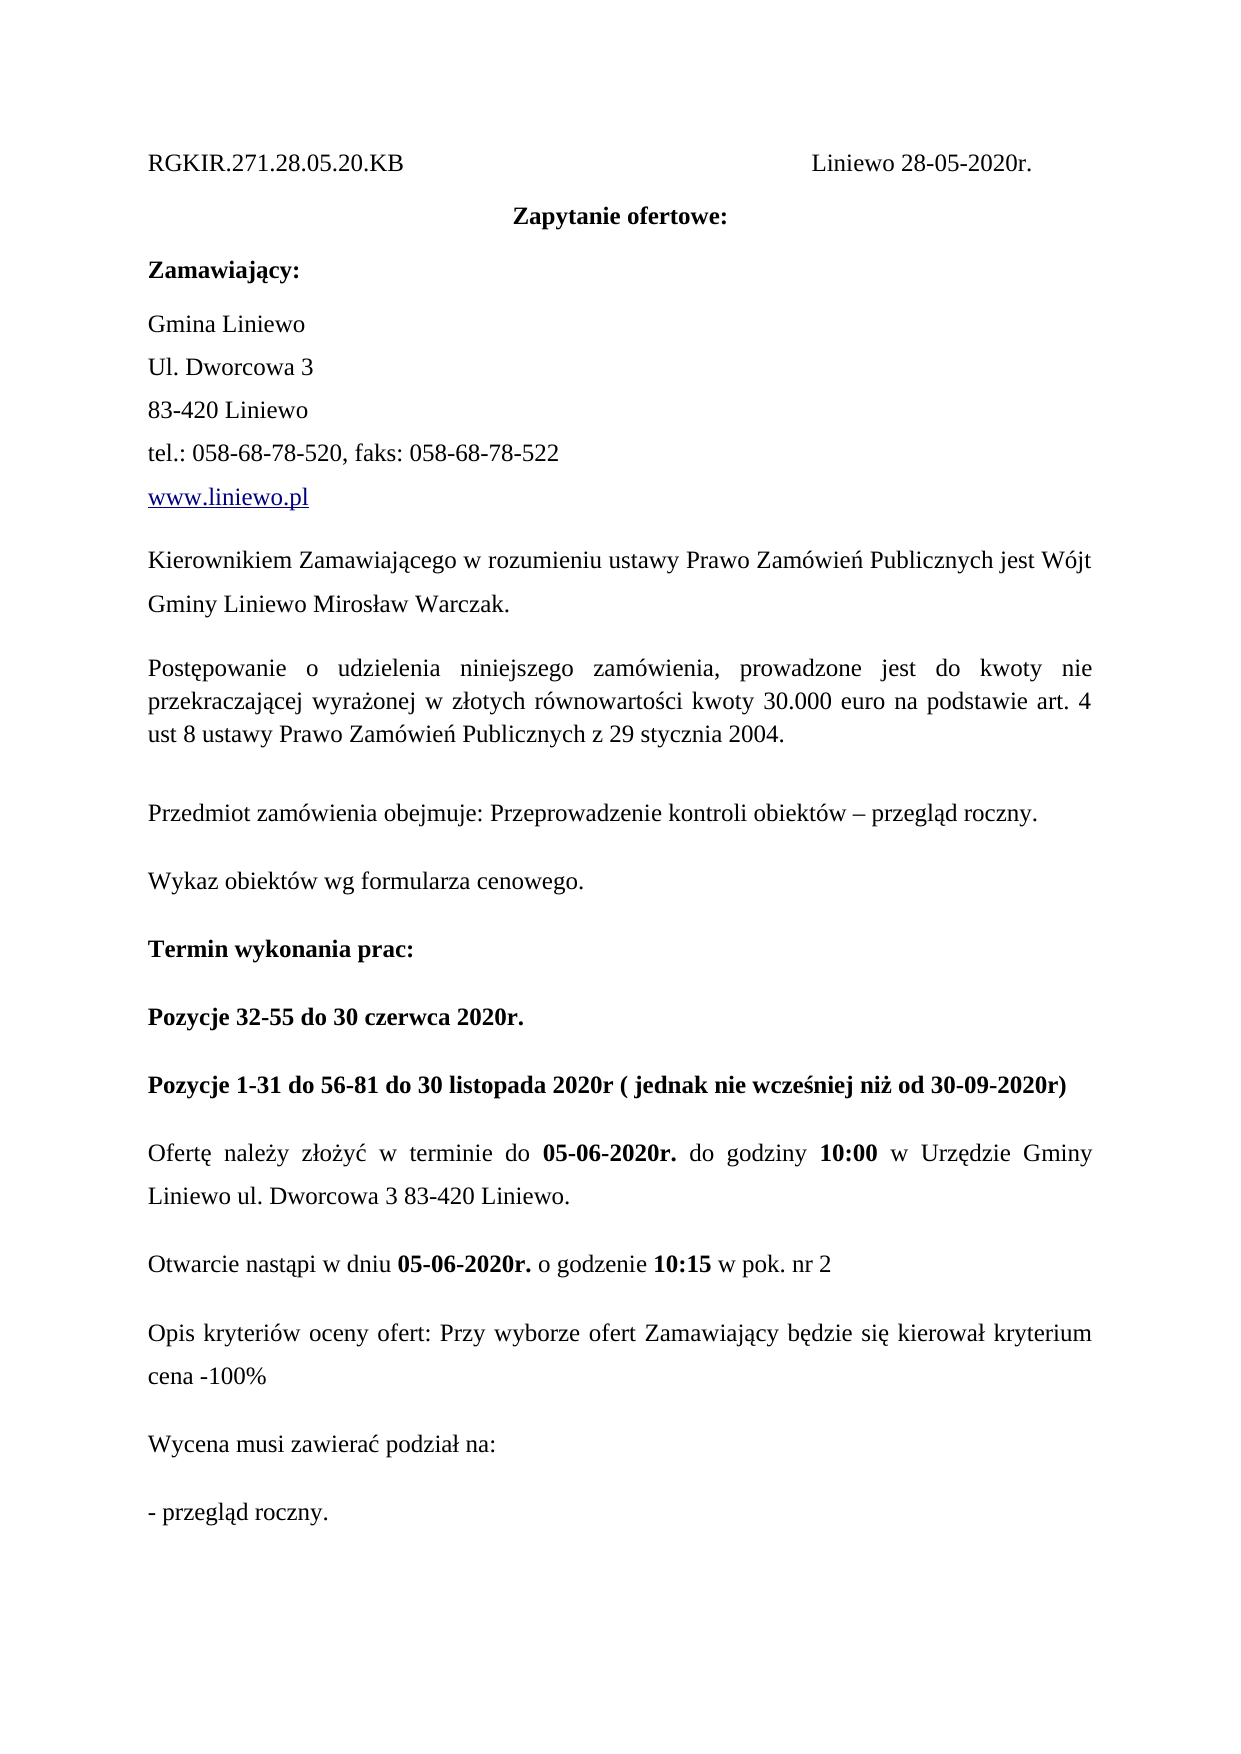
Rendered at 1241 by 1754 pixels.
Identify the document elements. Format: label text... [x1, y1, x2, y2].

text Ul. Dworcowa 3 [148, 352, 1093, 381]
text Pozycje 32-55 do 30 czerwca 2020r. [148, 1002, 1093, 1031]
text - przegląd roczny. [148, 1497, 1093, 1526]
text RGKIR.271.28.05.20.KB Liniewo 28-05-2020r. [148, 148, 1093, 176]
text Opis kryteriów oceny ofert: Przy wyborze ofert Zamawiający będzie się kierował kryterium cena -100% [148, 1318, 1093, 1389]
text Ofertę należy złożyć w terminie do 05-06-2020r. do godziny 10:00 w Urzędzie Gminy Liniewo ul. Dworcowa 3 83-420 Liniewo. [148, 1138, 1093, 1210]
text Zamawiający: [148, 255, 1093, 284]
text Otwarcie nastąpi w dniu 05-06-2020r. o godzenie 10:15 w pok. nr 2 [148, 1249, 1093, 1278]
text Pozycje 1-31 do 56-81 do 30 listopada 2020r ( jednak nie wcześniej niż od 30-09-2020r) [148, 1070, 1093, 1099]
text Zapytanie ofertowe: [148, 201, 1093, 230]
text Gmina Liniewo [148, 309, 1093, 338]
text tel.: 058-68-78-520, faks: 058-68-78-522 [148, 438, 1093, 467]
text Postępowanie o udzielenia niniejszego zamówienia, prowadzone jest do kwoty nie przekraczającej wyrażonej w złotych równowartości kwoty 30.000 euro na podstawie art. 4 ust 8 ustawy Prawo Zamówień Publicznych z 29 stycznia 2004. [148, 653, 1093, 747]
text 83-420 Liniewo [148, 395, 1093, 424]
text Wykaz obiektów wg formularza cenowego. [148, 866, 1093, 894]
text Termin wykonania prac: [148, 934, 1093, 963]
text Wycena musi zawierać podział na: [148, 1429, 1093, 1458]
text Kierownikiem Zamawiającego w rozumieniu ustawy Prawo Zamówień Publicznych jest Wójt Gminy Liniewo Mirosław Warczak. [148, 546, 1093, 617]
text www.liniewo.pl [148, 482, 1093, 510]
text Przedmiot zamówienia obejmuje: Przeprowadzenie kontroli obiektów – przegląd roczny. [148, 798, 1093, 826]
